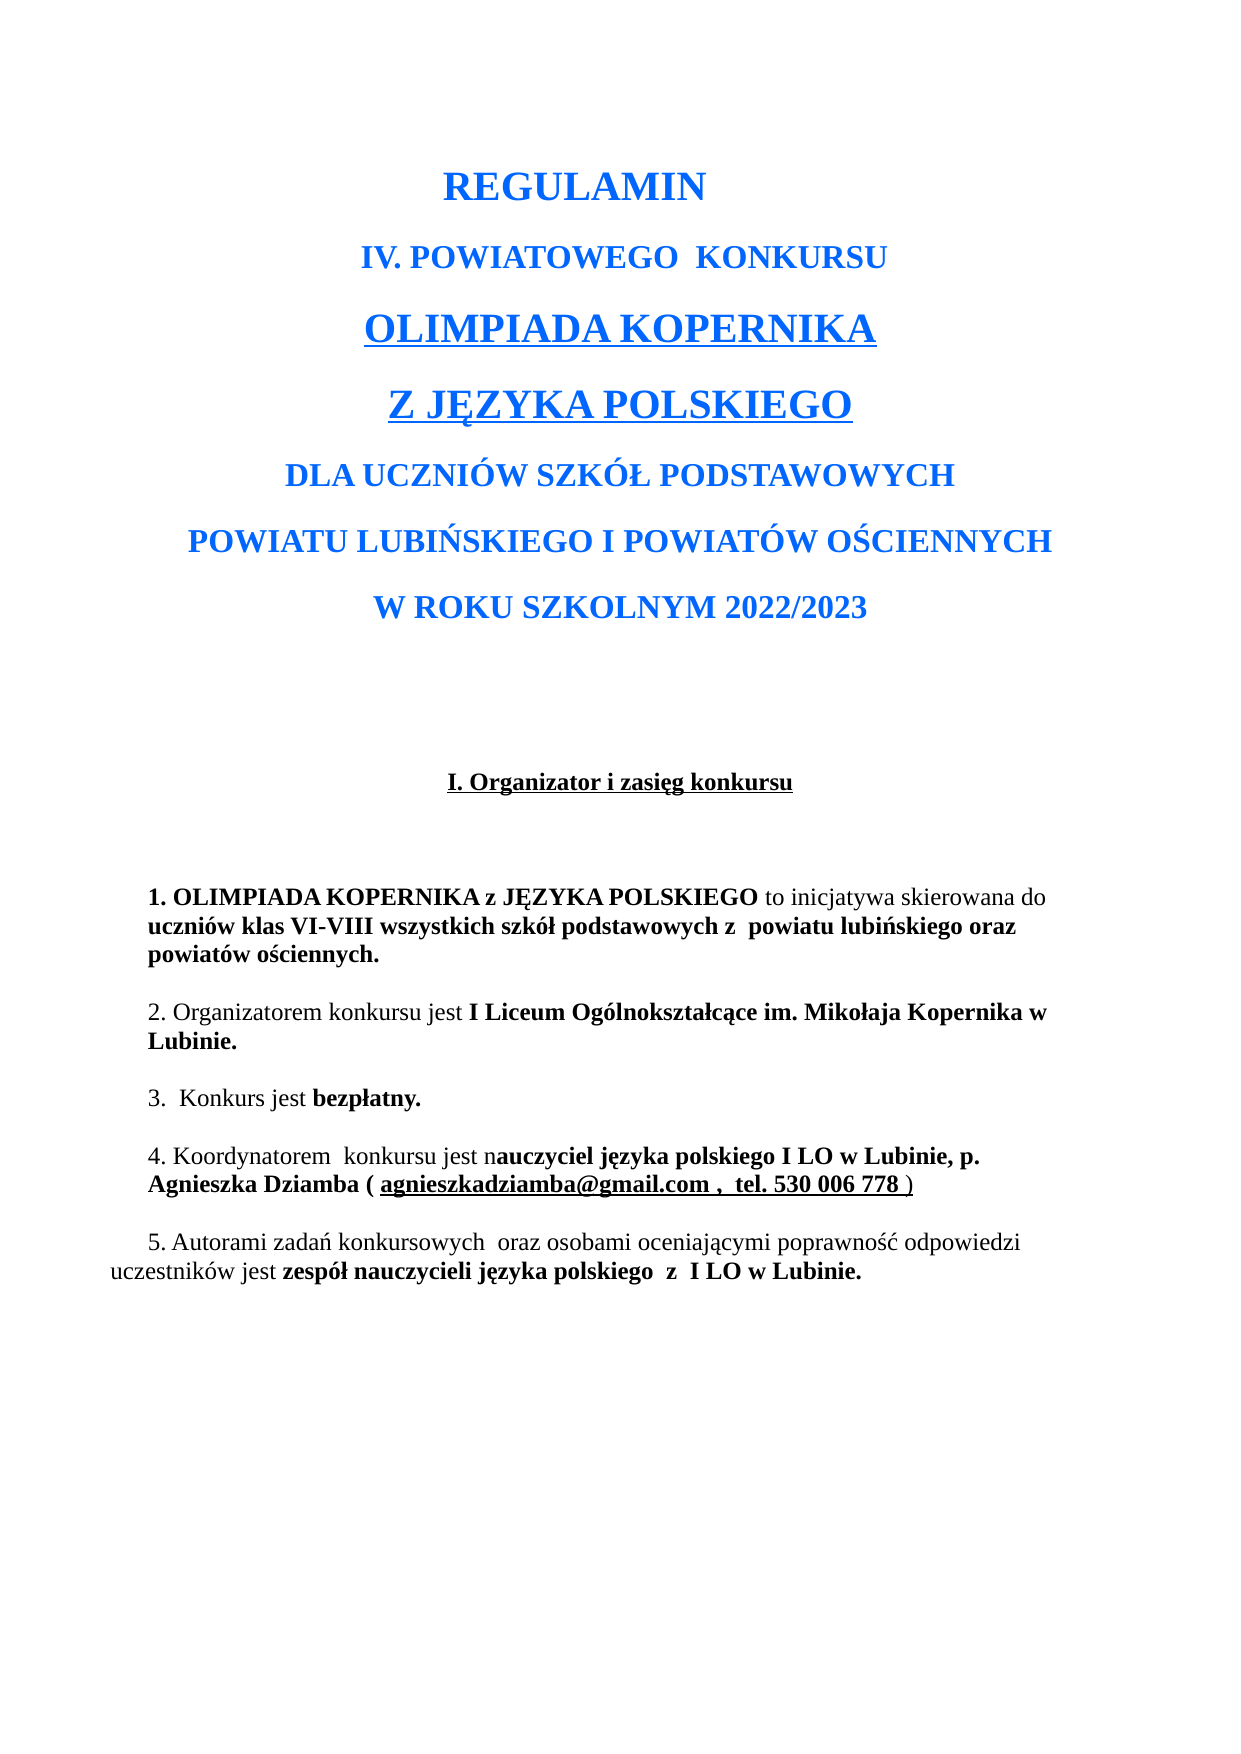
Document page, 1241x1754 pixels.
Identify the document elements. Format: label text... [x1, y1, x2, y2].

text powiatów ościennych. [110, 939, 1093, 968]
text OLIMPIADA KOPERNIKA [148, 303, 1093, 351]
text IV. POWIATOWEGO KONKURSU [148, 237, 1093, 275]
text 2. Organizatorem konkursu jest I Liceum Ogólnokształcące im. Mikołaja Kopernika w [110, 997, 1093, 1026]
text uczniów klas VI-VIII wszystkich szkół podstawowych z powiatu lubińskiego oraz [110, 911, 1093, 939]
text Agnieszka Dziamba ( agnieszkadziamba@gmail.com , tel. 530 006 778 ) [110, 1169, 1093, 1198]
text DLA UCZNIÓW SZKÓŁ PODSTAWOWYCH [148, 455, 1093, 493]
text 5. Autorami zadań konkursowych oraz osobami oceniającymi poprawność odpowiedzi uczestników jest zespół nauczycieli języka polskiego z I LO w Lubinie. [110, 1227, 1093, 1284]
text 4. Koordynatorem konkursu jest nauczyciel języka polskiego I LO w Lubinie, p. [110, 1141, 1093, 1169]
text 1. OLIMPIADA KOPERNIKA z JĘZYKA POLSKIEGO to inicjatywa skierowana do [110, 882, 1093, 911]
text REGULAMIN [148, 161, 1093, 209]
text W ROKU SZKOLNYM 2022/2023 [148, 588, 1093, 626]
text POWIATU LUBIŃSKIEGO I POWIATÓW OŚCIENNYCH [148, 521, 1093, 560]
text Lubinie. [110, 1026, 1093, 1054]
text I. Organizator i zasięg konkursu [148, 767, 1093, 796]
text Z JĘZYKA POLSKIEGO [148, 379, 1093, 427]
text 3. Konkurs jest bezpłatny. [110, 1083, 1093, 1112]
